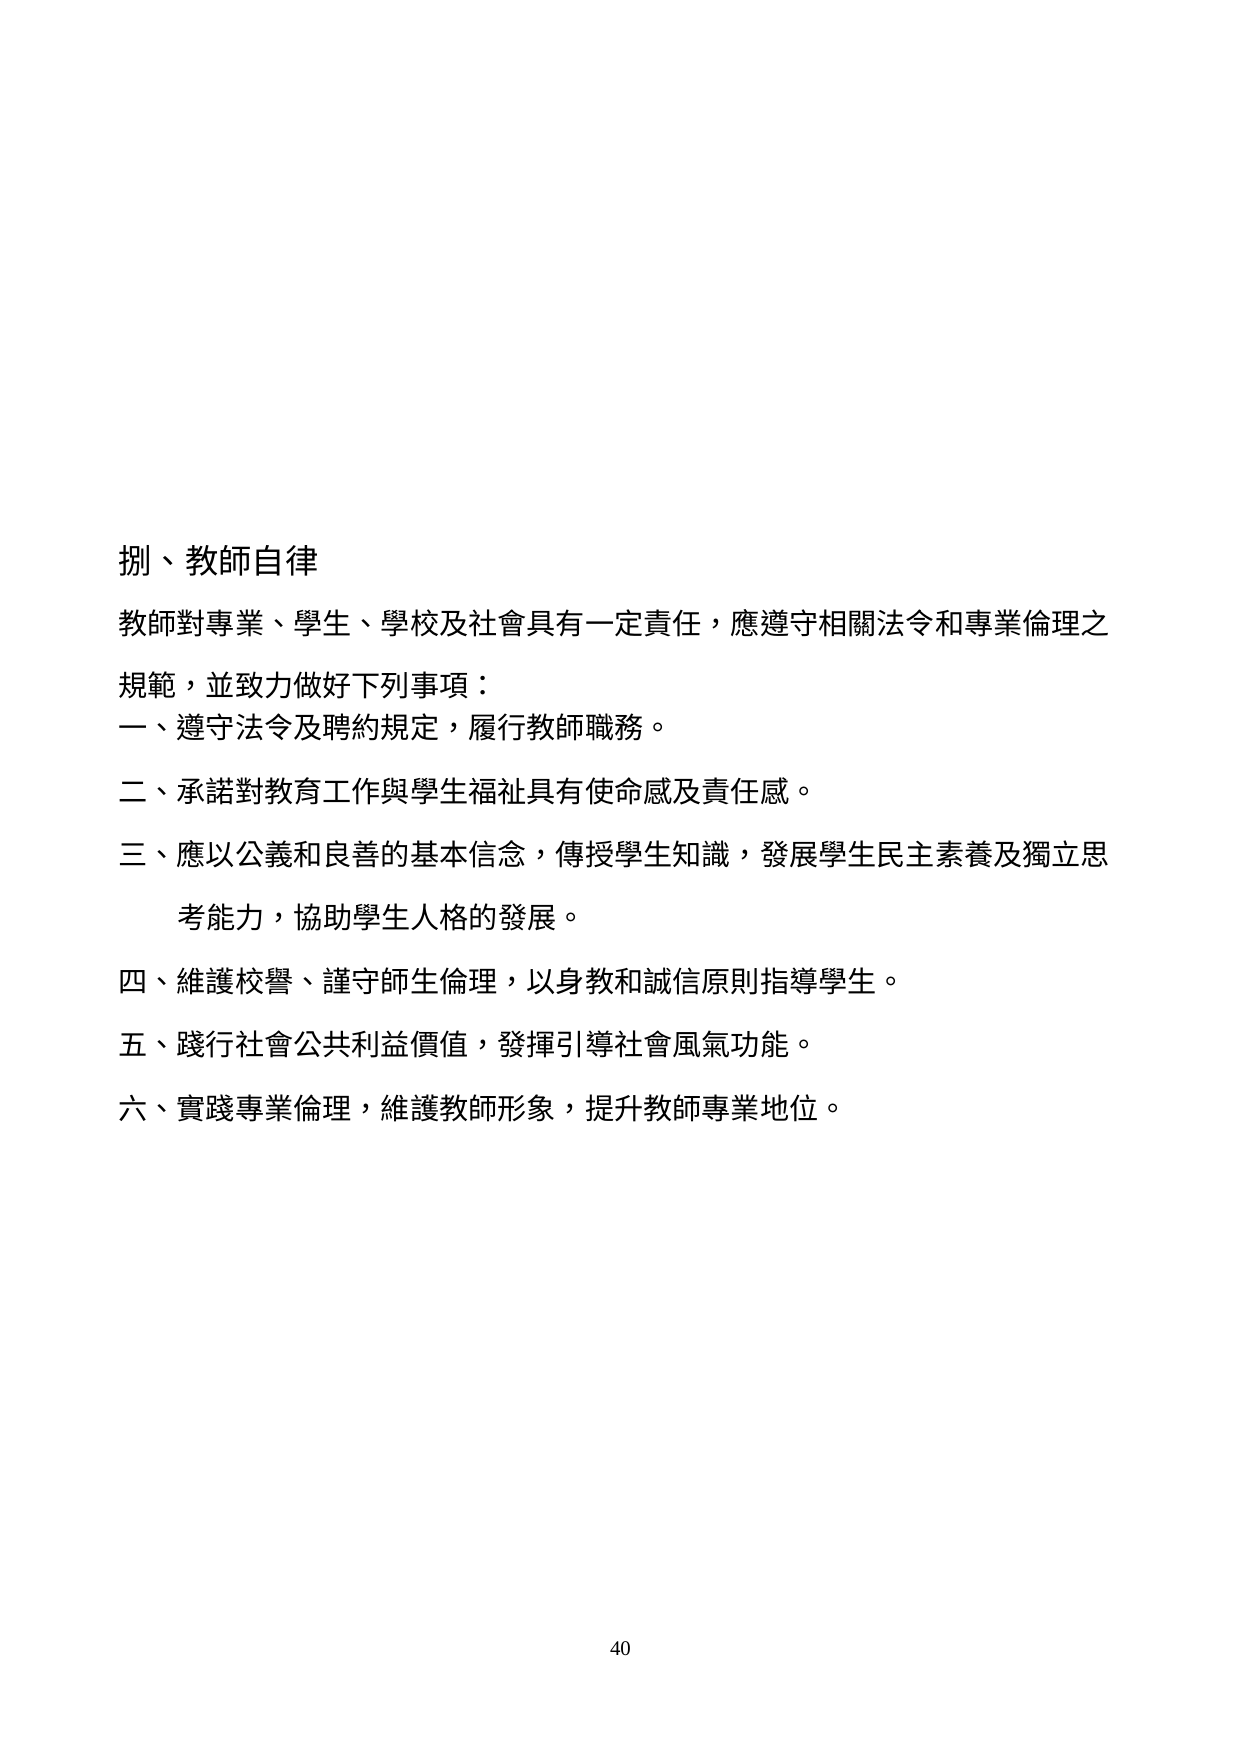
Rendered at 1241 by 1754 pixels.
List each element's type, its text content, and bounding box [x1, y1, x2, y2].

text 五、踐行社會公共利益價值，發揮引導社會風氣功能。 [118, 1022, 1122, 1064]
text 六、實踐專業倫理，維護教師形象，提升教師專業地位。 [118, 1085, 1122, 1128]
text 一、遵守法令及聘約規定，履行教師職務。 [118, 705, 1122, 747]
text 捌、教師自律 [118, 517, 1122, 580]
text 二、承諾對教育工作與學生福祉具有使命感及責任感。 [118, 768, 1122, 810]
text 教師對專業、學生、學校及社會具有一定責任，應遵守相關法令和專業倫理之規範，並致力做好下列事項： [118, 580, 1122, 705]
text 四、維護校譽、謹守師生倫理，以身教和誠信原則指導學生。 [118, 958, 1122, 1001]
text 三、應以公義和良善的基本信念，傳授學生知識，發展學生民主素養及獨立思考能力，協助學生人格的發展。 [118, 832, 1122, 937]
